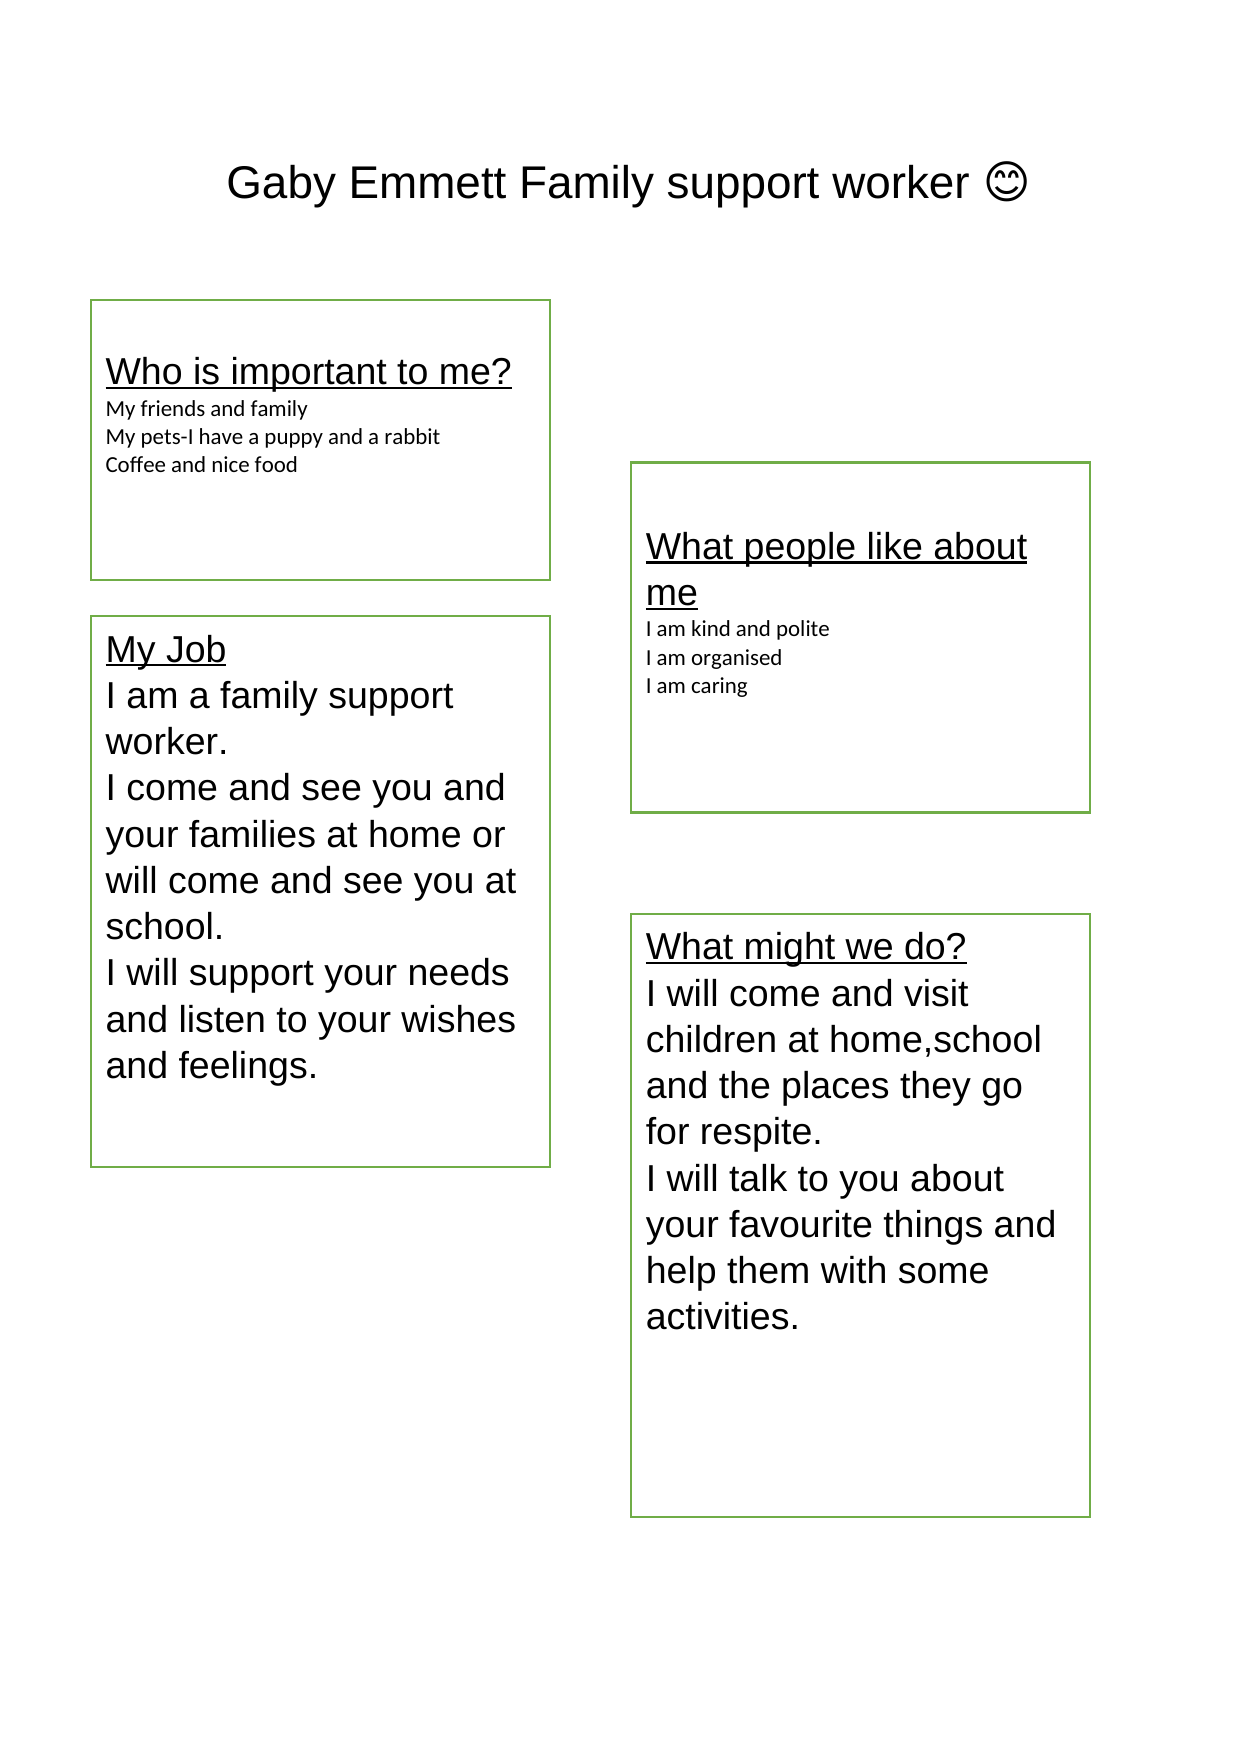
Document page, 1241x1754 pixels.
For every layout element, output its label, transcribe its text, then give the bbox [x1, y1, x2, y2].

text Gaby Emmett Family support worker 😊 [150, 150, 1090, 212]
